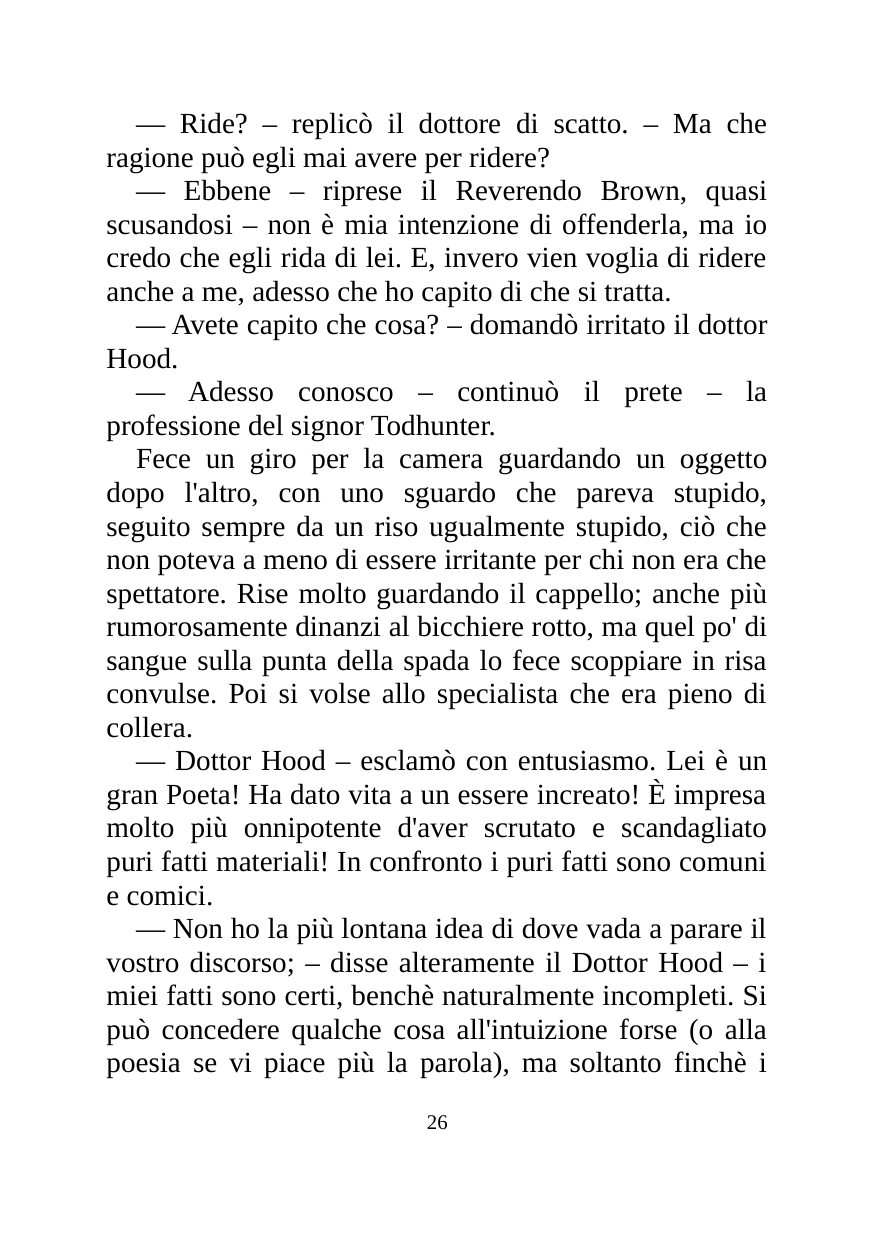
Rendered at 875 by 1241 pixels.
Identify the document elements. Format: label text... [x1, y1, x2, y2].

text — Adesso conosco – continuò il prete – la professione del signor Todhunter. [106, 374, 768, 442]
text — Ebbene – riprese il Reverendo Brown, quasi scusandosi – non è mia intenzione di offenderla, ma io credo che egli rida di lei. E, invero vien voglia di ridere anche a me, adesso che ho capito di che si tratta. [106, 173, 768, 307]
text — Dottor Hood – esclamò con entusiasmo. Lei è un gran Poeta! Ha dato vita a un essere increato! È impresa molto più onnipotente d'aver scrutato e scandagliato puri fatti materiali! In confronto i puri fatti sono comuni e comici. [106, 743, 768, 911]
text Fece un giro per la camera guardando un oggetto dopo l'altro, con uno sguardo che pareva stupido, seguito sempre da un riso ugualmente stupido, ciò che non poteva a meno di essere irritante per chi non era che spettatore. Rise molto guardando il cappello; anche più rumorosamente dinanzi al bicchiere rotto, ma quel po' di sangue sulla punta della spada lo fece scoppiare in risa convulse. Poi si volse allo specialista che era pieno di collera. [106, 442, 768, 743]
text — Non ho la più lontana idea di dove vada a parare il vostro discorso; – disse alteramente il Dottor Hood – i miei fatti sono certi, benchè naturalmente incompleti. Si può concedere qualche cosa all'intuizione forse (o alla poesia se vi piace più la parola), ma soltanto finchè i [106, 911, 768, 1079]
text — Ride? – replicò il dottore di scatto. – Ma che ragione può egli mai avere per ridere? [106, 106, 768, 173]
text — Avete capito che cosa? – domandò irritato il dottor Hood. [106, 307, 768, 374]
